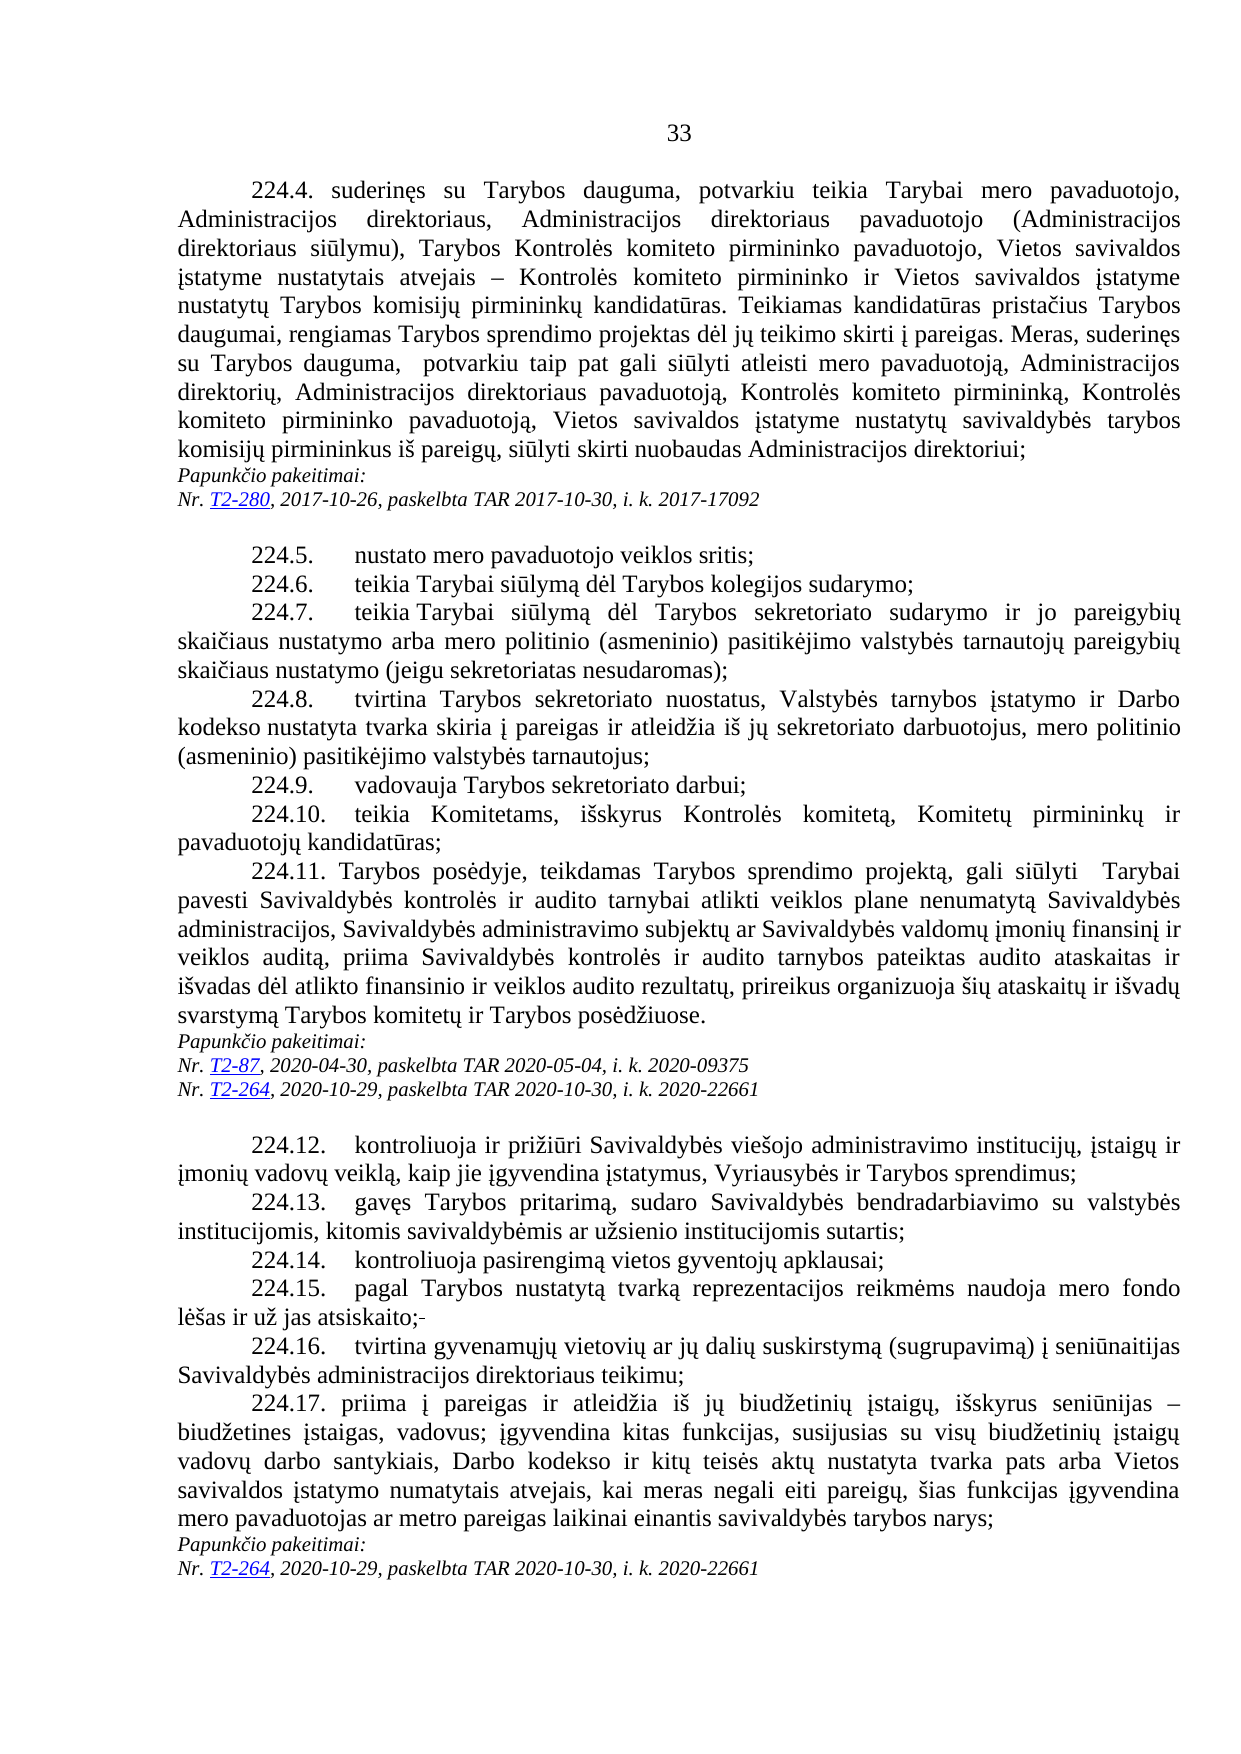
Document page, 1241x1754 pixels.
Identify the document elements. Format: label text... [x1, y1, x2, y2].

text 224.7. teikia Tarybai siūlymą dėl Tarybos sekretoriato sudarymo ir jo pareigybių skaičiaus nustatymo arba mero politinio (asmeninio) pasitikėjimo valstybės tarnautojų pareigybių skaičiaus nustatymo (jeigu sekretoriatas nesudaromas); [177, 597, 1181, 684]
text 224.9. vadovauja Tarybos sekretoriato darbui; [177, 770, 1181, 799]
text 224.6. teikia Tarybai siūlymą dėl Tarybos kolegijos sudarymo; [177, 569, 1181, 597]
text 224.8. tvirtina Tarybos sekretoriato nuostatus, Valstybės tarnybos įstatymo ir Darbo kodekso nustatyta tvarka skiria į pareigas ir atleidžia iš jų sekretoriato darbuotojus, mero politinio (asmeninio) pasitikėjimo valstybės tarnautojus; [177, 684, 1181, 770]
text Nr. T2-280, 2017-10-26, paskelbta TAR 2017-10-30, i. k. 2017-17092 [177, 487, 1181, 511]
text 224.16. tvirtina gyvenamųjų vietovių ar jų dalių suskirstymą (sugrupavimą) į seniūnaitijas Savivaldybės administracijos direktoriaus teikimu; [177, 1331, 1181, 1388]
text 224.10. teikia Komitetams, išskyrus Kontrolės komitetą, Komitetų pirmininkų ir pavaduotojų kandidatūras; [177, 799, 1181, 856]
text 224.4. suderinęs su Tarybos dauguma, potvarkiu teikia Tarybai mero pavaduotojo, Administracijos direktoriaus, Administracijos direktoriaus pavaduotojo (Administracijos direktoriaus siūlymu), Tarybos Kontrolės komiteto pirmininko pavaduotojo, Vietos savivaldos įstatyme nustatytais atvejais – Kontrolės komiteto pirmininko ir Vietos savivaldos įstatyme nustatytų Tarybos komisijų pirmininkų kandidatūras. Teikiamas kandidatūras pristačius Tarybos daugumai, rengiamas Tarybos sprendimo projektas dėl jų teikimo skirti į pareigas. Meras, suderinęs su Tarybos dauguma, potvarkiu taip pat gali siūlyti atleisti mero pavaduotoją, Administracijos direktorių, Administracijos direktoriaus pavaduotoją, Kontrolės komiteto pirmininką, Kontrolės komiteto pirmininko pavaduotoją, Vietos savivaldos įstatyme nustatytų savivaldybės tarybos komisijų pirmininkus iš pareigų, siūlyti skirti nuobaudas Administracijos direktoriui; [177, 176, 1181, 463]
text Nr. T2-264, 2020-10-29, paskelbta TAR 2020-10-30, i. k. 2020-22661 [177, 1556, 1181, 1580]
text 224.12. kontroliuoja ir prižiūri Savivaldybės viešojo administravimo institucijų, įstaigų ir įmonių vadovų veiklą, kaip jie įgyvendina įstatymus, Vyriausybės ir Tarybos sprendimus; [177, 1130, 1181, 1187]
text 224.14. kontroliuoja pasirengimą vietos gyventojų apklausai; [177, 1245, 1181, 1273]
text 224.17. priima į pareigas ir atleidžia iš jų biudžetinių įstaigų, išskyrus seniūnijas – biudžetines įstaigas, vadovus; įgyvendina kitas funkcijas, susijusias su visų biudžetinių įstaigų vadovų darbo santykiais, Darbo kodekso ir kitų teisės aktų nustatyta tvarka pats arba Vietos savivaldos įstatymo numatytais atvejais, kai meras negali eiti pareigų, šias funkcijas įgyvendina mero pavaduotojas ar metro pareigas laikinai einantis savivaldybės tarybos narys; [177, 1388, 1181, 1532]
text 224.13. gavęs Tarybos pritarimą, sudaro Savivaldybės bendradarbiavimo su valstybės institucijomis, kitomis savivaldybėmis ar užsienio institucijomis sutartis; [177, 1187, 1181, 1245]
text Papunkčio pakeitimai: [177, 463, 1181, 487]
text Papunkčio pakeitimai: [177, 1029, 1181, 1053]
text 224.15. pagal Tarybos nustatytą tvarką reprezentacijos reikmėms naudoja mero fondo lėšas ir už jas atsiskaito; [177, 1273, 1181, 1331]
text Nr. T2-264, 2020-10-29, paskelbta TAR 2020-10-30, i. k. 2020-22661 [177, 1077, 1181, 1101]
text Papunkčio pakeitimai: [177, 1532, 1181, 1556]
text 224.11. Tarybos posėdyje, teikdamas Tarybos sprendimo projektą, gali siūlyti Tarybai pavesti Savivaldybės kontrolės ir audito tarnybai atlikti veiklos plane nenumatytą Savivaldybės administracijos, Savivaldybės administravimo subjektų ar Savivaldybės valdomų įmonių finansinį ir veiklos auditą, priima Savivaldybės kontrolės ir audito tarnybos pateiktas audito ataskaitas ir išvadas dėl atlikto finansinio ir veiklos audito rezultatų, prireikus organizuoja šių ataskaitų ir išvadų svarstymą Tarybos komitetų ir Tarybos posėdžiuose. [177, 856, 1181, 1029]
text Nr. T2-87, 2020-04-30, paskelbta TAR 2020-05-04, i. k. 2020-09375 [177, 1053, 1181, 1077]
text 224.5. nustato mero pavaduotojo veiklos sritis; [177, 540, 1181, 569]
